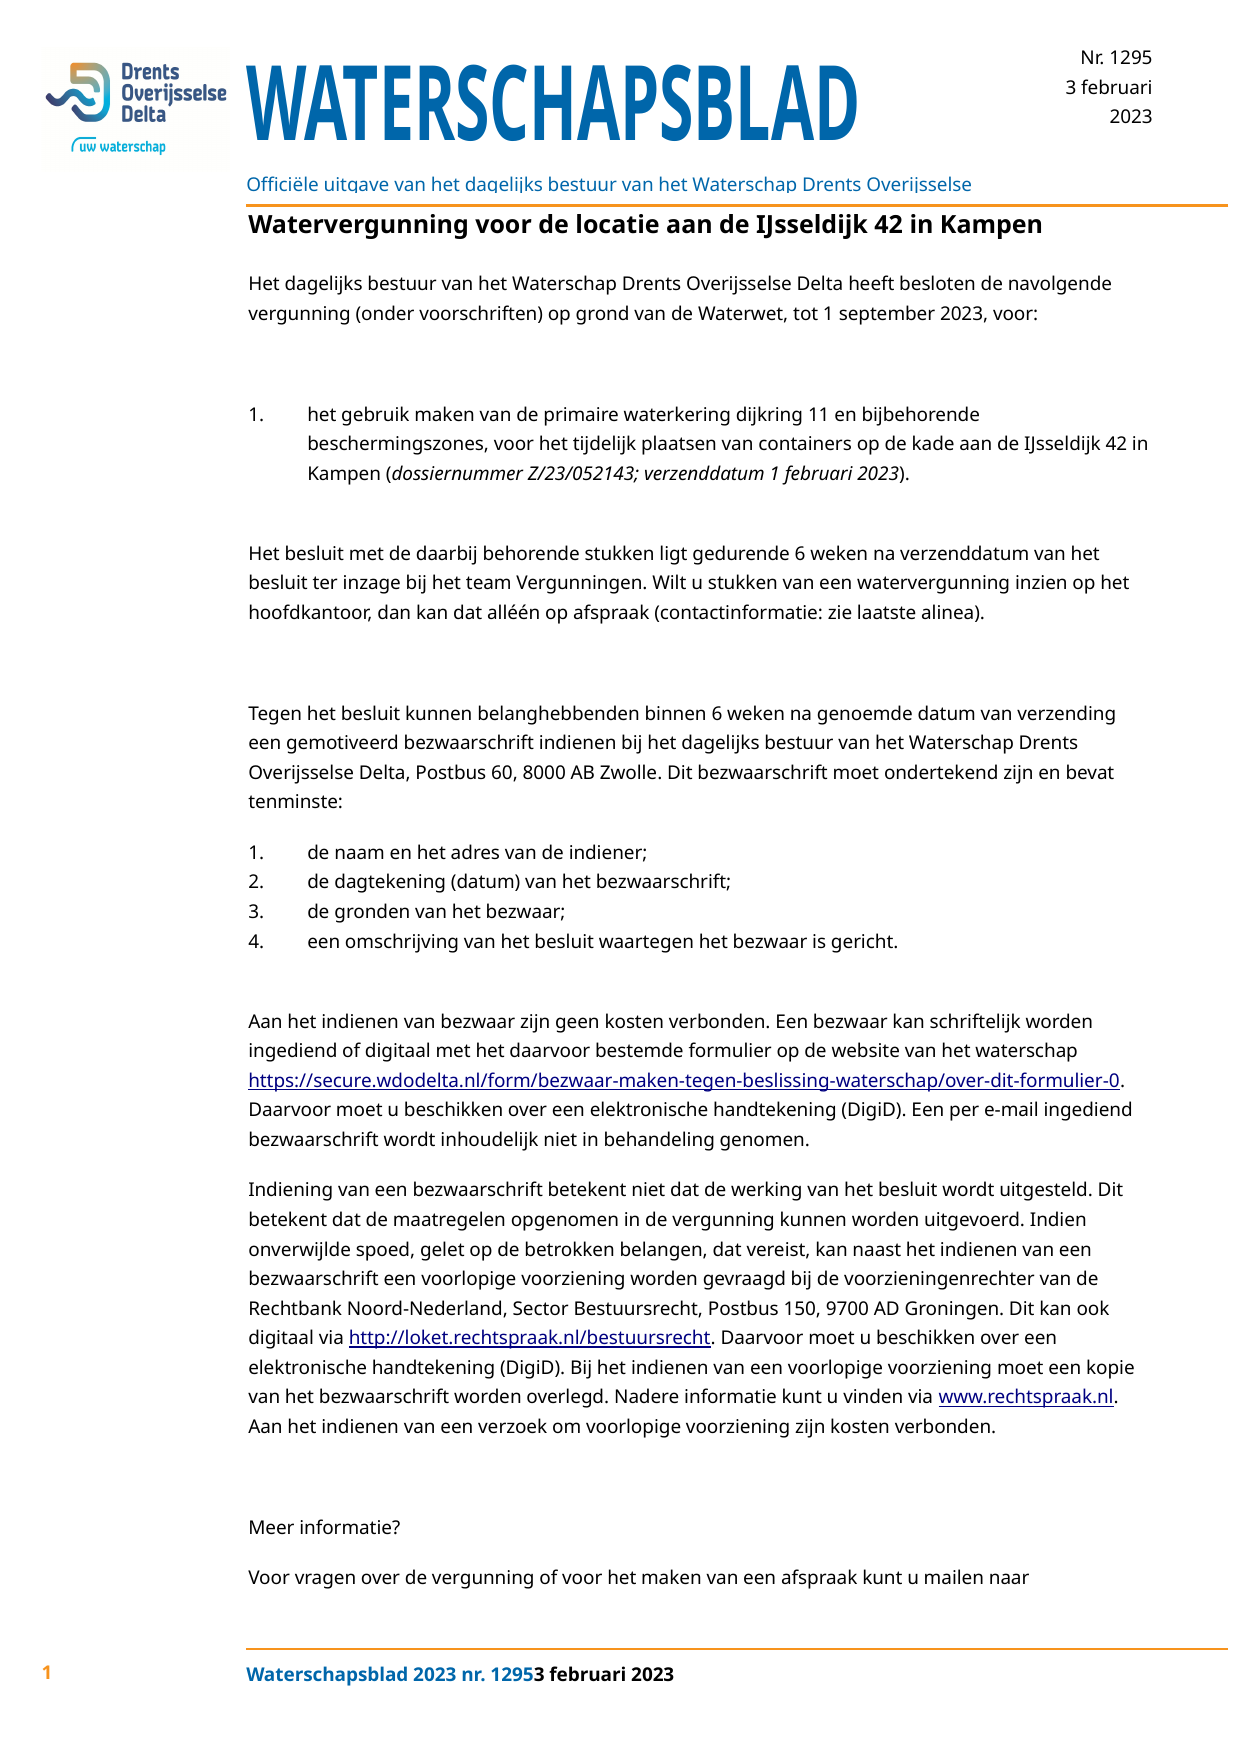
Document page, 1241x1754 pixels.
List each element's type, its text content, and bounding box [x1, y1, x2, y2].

text Aan het indienen van bezwaar zijn geen kosten verbonden. Een bezwaar kan schriftelijk worden ingediend of digitaal met het daarvoor bestemde formulier op de website van het waterschap https://secure.wdodelta.nl/form/bezwaar-maken-tegen-beslissing-waterschap/over-dit-formulier-0. Daarvoor moet u beschikken over een elektronische handtekening (DigiD). Een per e-mail ingediend bezwaarschrift wordt inhoudelijk niet in behandeling genomen. [248, 1008, 1152, 1152]
list de dagtekening (datum) van het bezwaarschrift; [248, 869, 1152, 894]
text Tegen het besluit kunnen belanghebbenden binnen 6 weken na genoemde datum van verzending een gemotiveerd bezwaarschrift indienen bij het dagelijks bestuur van het Waterschap Drents Overijsselse Delta, Postbus 60, 8000 AB Zwolle. Dit bezwaarschrift moet ondertekend zijn en bevat tenminste: [248, 700, 1152, 814]
text Meer informatie? [248, 1514, 1152, 1540]
picture [41, 47, 231, 172]
text Indiening van een bezwaarschrift betekent niet dat de werking van het besluit wordt uitgesteld. Dit betekent dat de maatregelen opgenomen in de vergunning kunnen worden uitgevoerd. Indien onverwijlde spoed, gelet op de betrokken belangen, dat vereist, kan naast het indienen van een bezwaarschrift een voorlopige voorziening worden gevraagd bij de voorzieningenrechter van de Rechtbank Noord-Nederland, Sector Bestuursrecht, Postbus 150, 9700 AD Groningen. Dit kan ook digitaal via http://loket.rechtspraak.nl/bestuursrecht. Daarvoor moet u beschikken over een elektronische handtekening (DigiD). Bij het indienen van een voorlopige voorziening moet een kopie van het bezwaarschrift worden overlegd. Nadere informatie kunt u vinden via www.rechtspraak.nl. Aan het indienen van een verzoek om voorlopige voorziening zijn kosten verbonden. [248, 1177, 1152, 1439]
text Het besluit met de daarbij behorende stukken ligt gedurende 6 weken na verzenddatum van het besluit ter inzage bij het team Vergunningen. Wilt u stukken van een watervergunning inzien op het hoofdkantoor, dan kan dat alléén op afspraak (contactinformatie: zie laatste alinea). [248, 540, 1152, 625]
list het gebruik maken van de primaire waterkering dijkring 11 en bijbehorende beschermingszones, voor het tijdelijk plaatsen van containers op de kade aan de IJsseldijk 42 in Kampen (dossiernummer Z/23/052143; verzenddatum 1 februari 2023). [248, 401, 1152, 486]
list de naam en het adres van de indiener; [248, 839, 1152, 865]
list een omschrijving van het besluit waartegen het bezwaar is gericht. [248, 928, 1152, 953]
text Het dagelijks bestuur van het Waterschap Drents Overijsselse Delta heeft besloten de navolgende vergunning (onder voorschriften) op grond van de Waterwet, tot 1 september 2023, voor: [248, 270, 1152, 326]
text Watervergunning voor de locatie aan de IJsseldijk 42 in Kampen [248, 207, 1152, 241]
list de gronden van het bezwaar; [248, 898, 1152, 924]
text Voor vragen over de vergunning of voor het maken van een afspraak kunt u mailen naar [248, 1564, 1152, 1590]
